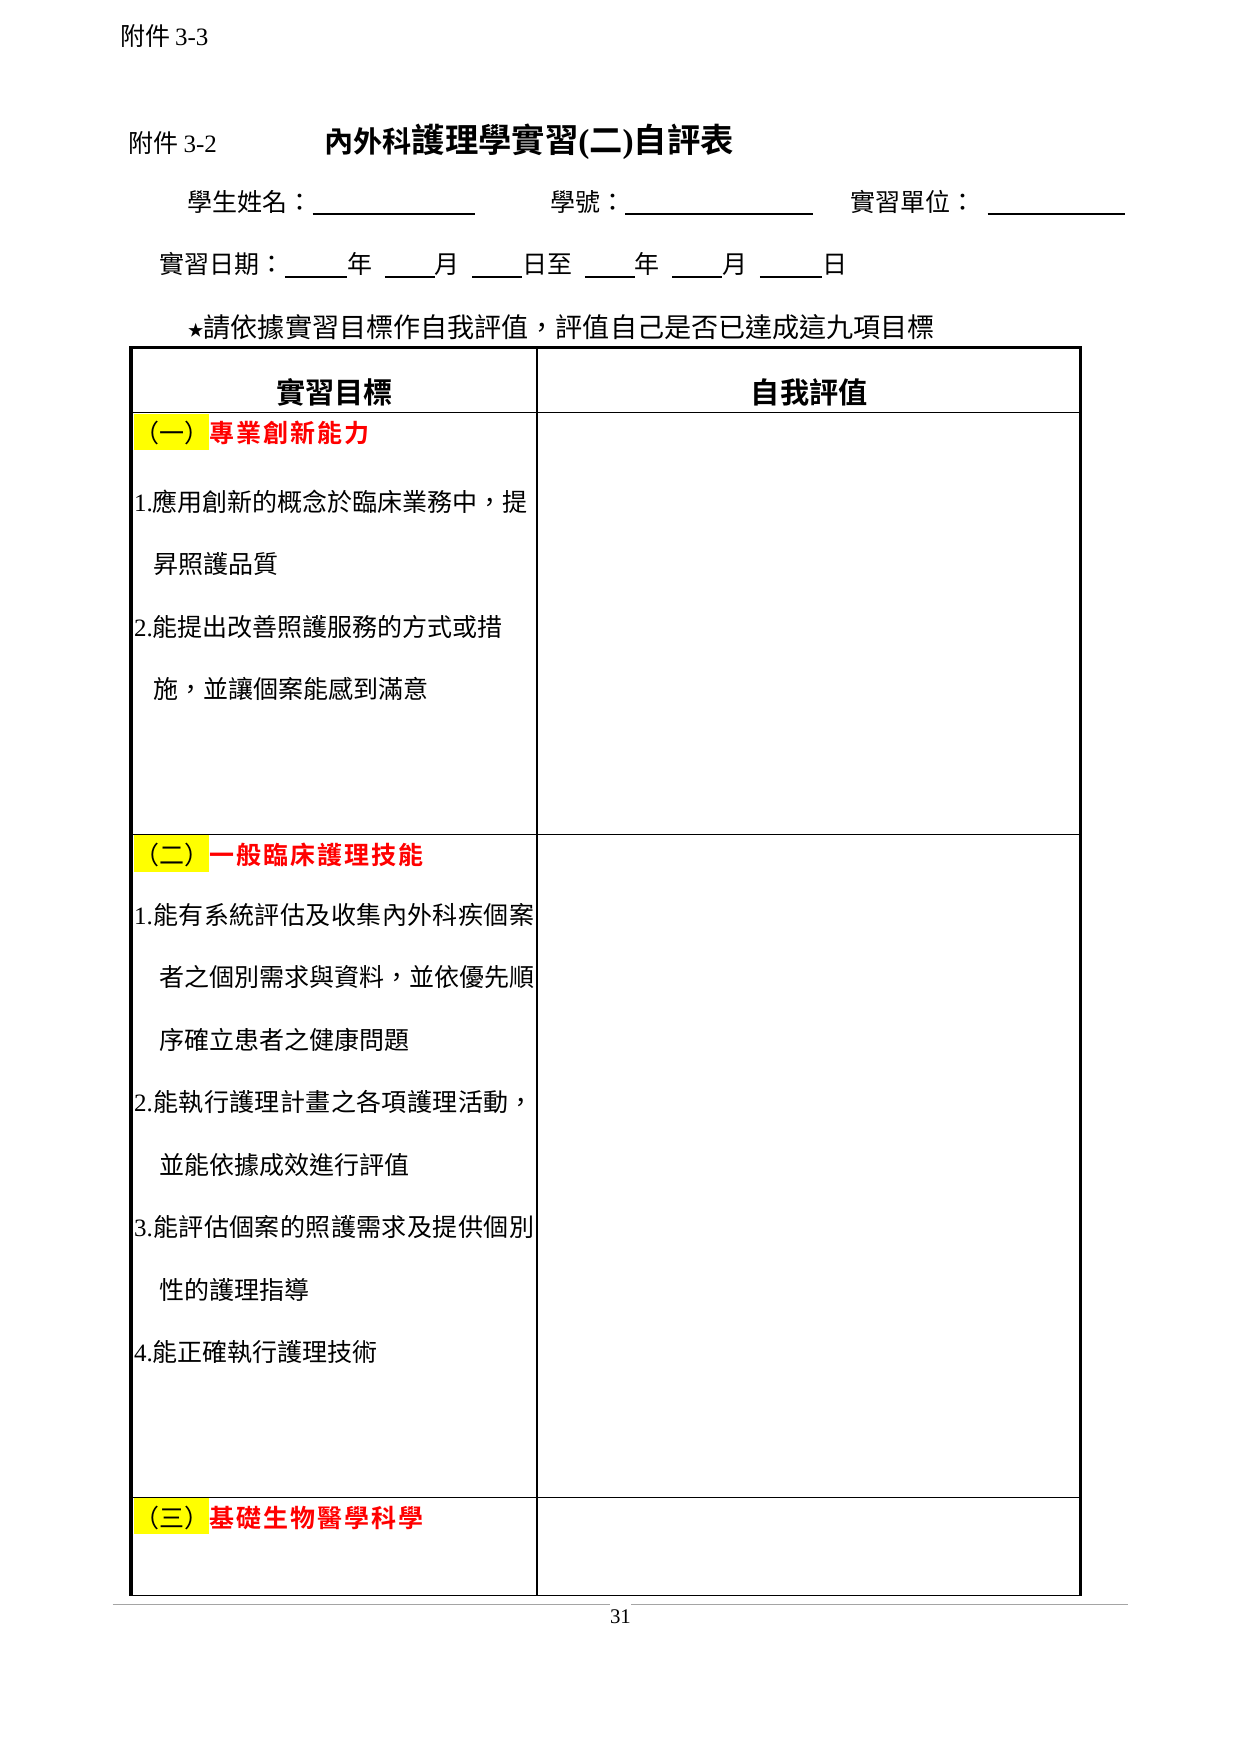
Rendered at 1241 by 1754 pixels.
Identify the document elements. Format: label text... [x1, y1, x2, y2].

text ★請依據實習目標作自我評值，評值自己是否已達成這九項目標 [187, 284, 1137, 346]
table_cell （三）基礎生物醫學科學 [133, 1498, 536, 1595]
text 附件3-3 [120, 16, 213, 53]
text 實習日期： 年 月 日至 年 月 日 [128, 221, 1137, 284]
text [105, 9, 228, 65]
table_cell （一）專業創新能力 1.應用創新的概念於臨床業務中，提昇照護品質 2.能提出改善照護服務的方式或措施，並讓個案能感到滿意 [133, 413, 536, 834]
table_cell [538, 1498, 1079, 1595]
table_cell [538, 413, 1079, 834]
table_header 實習目標 [133, 349, 536, 412]
table_header 自我評值 [538, 349, 1079, 412]
text 附件3-2 內外科護理學實習(二)自評表 學生姓名： 學號： 實習單位： [128, 96, 1137, 221]
table_cell （二）一般臨床護理技能 1.能有系統評估及收集內外科疾個案者之個別需求與資料，並依優先順序確立患者之健康問題 2.能執行護理計畫之各項護理活動，並能依據成效進行評值 3.能評估個案的照護需求及提供個別性的護理指導 4.能正確執行護理技術 [133, 835, 536, 1497]
table_cell [538, 835, 1079, 1497]
